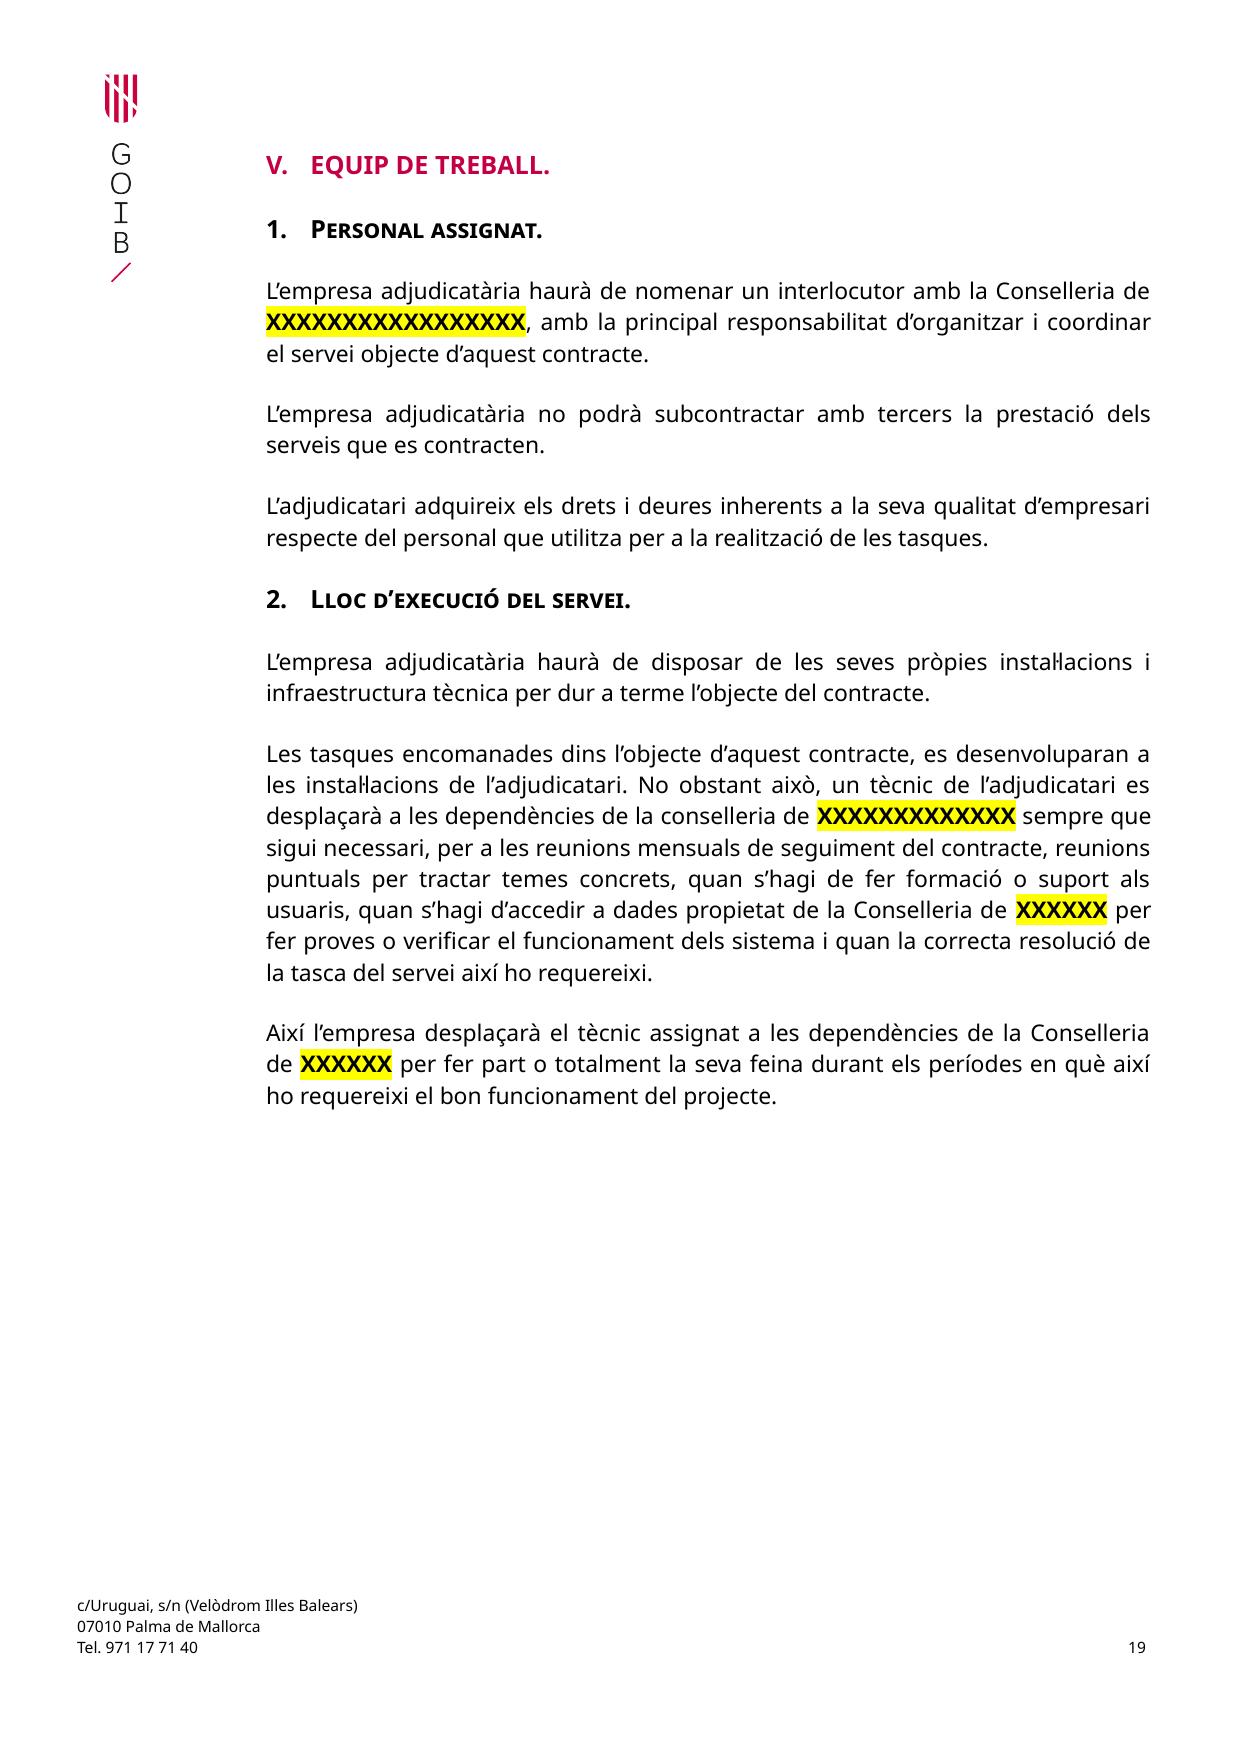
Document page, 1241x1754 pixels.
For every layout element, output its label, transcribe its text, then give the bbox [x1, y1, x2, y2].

text L’adjudicatari adquireix els drets i deures inherents a la seva qualitat d’empresari respecte del personal que utilitza per a la realització de les tasques. [266, 490, 1152, 553]
text L’empresa adjudicatària haurà de nomenar un interlocutor amb la Conselleria de XXXXXXXXXXXXXXXXX, amb la principal responsabilitat d’organitzar i coordinar el servei objecte d’aquest contracte. [266, 275, 1152, 369]
text Així l’empresa desplaçarà el tècnic assignat a les dependències de la Conselleria de XXXXXX per fer part o totalment la seva feina durant els períodes en què així ho requereixi el bon funcionament del projecte. [266, 1017, 1152, 1111]
text L’empresa adjudicatària no podrà subcontractar amb tercers la prestació dels serveis que es contracten. [266, 398, 1152, 461]
subtitle Personal assignat. [266, 211, 1152, 246]
subtitle Equip de treball. [266, 148, 1152, 182]
picture [76, 51, 166, 313]
text L’empresa adjudicatària haurà de disposar de les seves pròpies instal·lacions i infraestructura tècnica per dur a terme l’objecte del contracte. [266, 646, 1152, 708]
subtitle Lloc d’execució del servei. [266, 582, 1152, 616]
text Les tasques encomanades dins l’objecte d’aquest contracte, es desenvoluparan a les instal·lacions de l’adjudicatari. No obstant això, un tècnic de l’adjudicatari es desplaçarà a les dependències de la conselleria de XXXXXXXXXXXXX sempre que sigui necessari, per a les reunions mensuals de seguiment del contracte, reunions puntuals per tractar temes concrets, quan s’hagi de fer formació o suport als usuaris, quan s’hagi d’accedir a dades propietat de la Conselleria de XXXXXX per fer proves o verificar el funcionament dels sistema i quan la correcta resolució de la tasca del servei així ho requereixi. [266, 738, 1152, 988]
